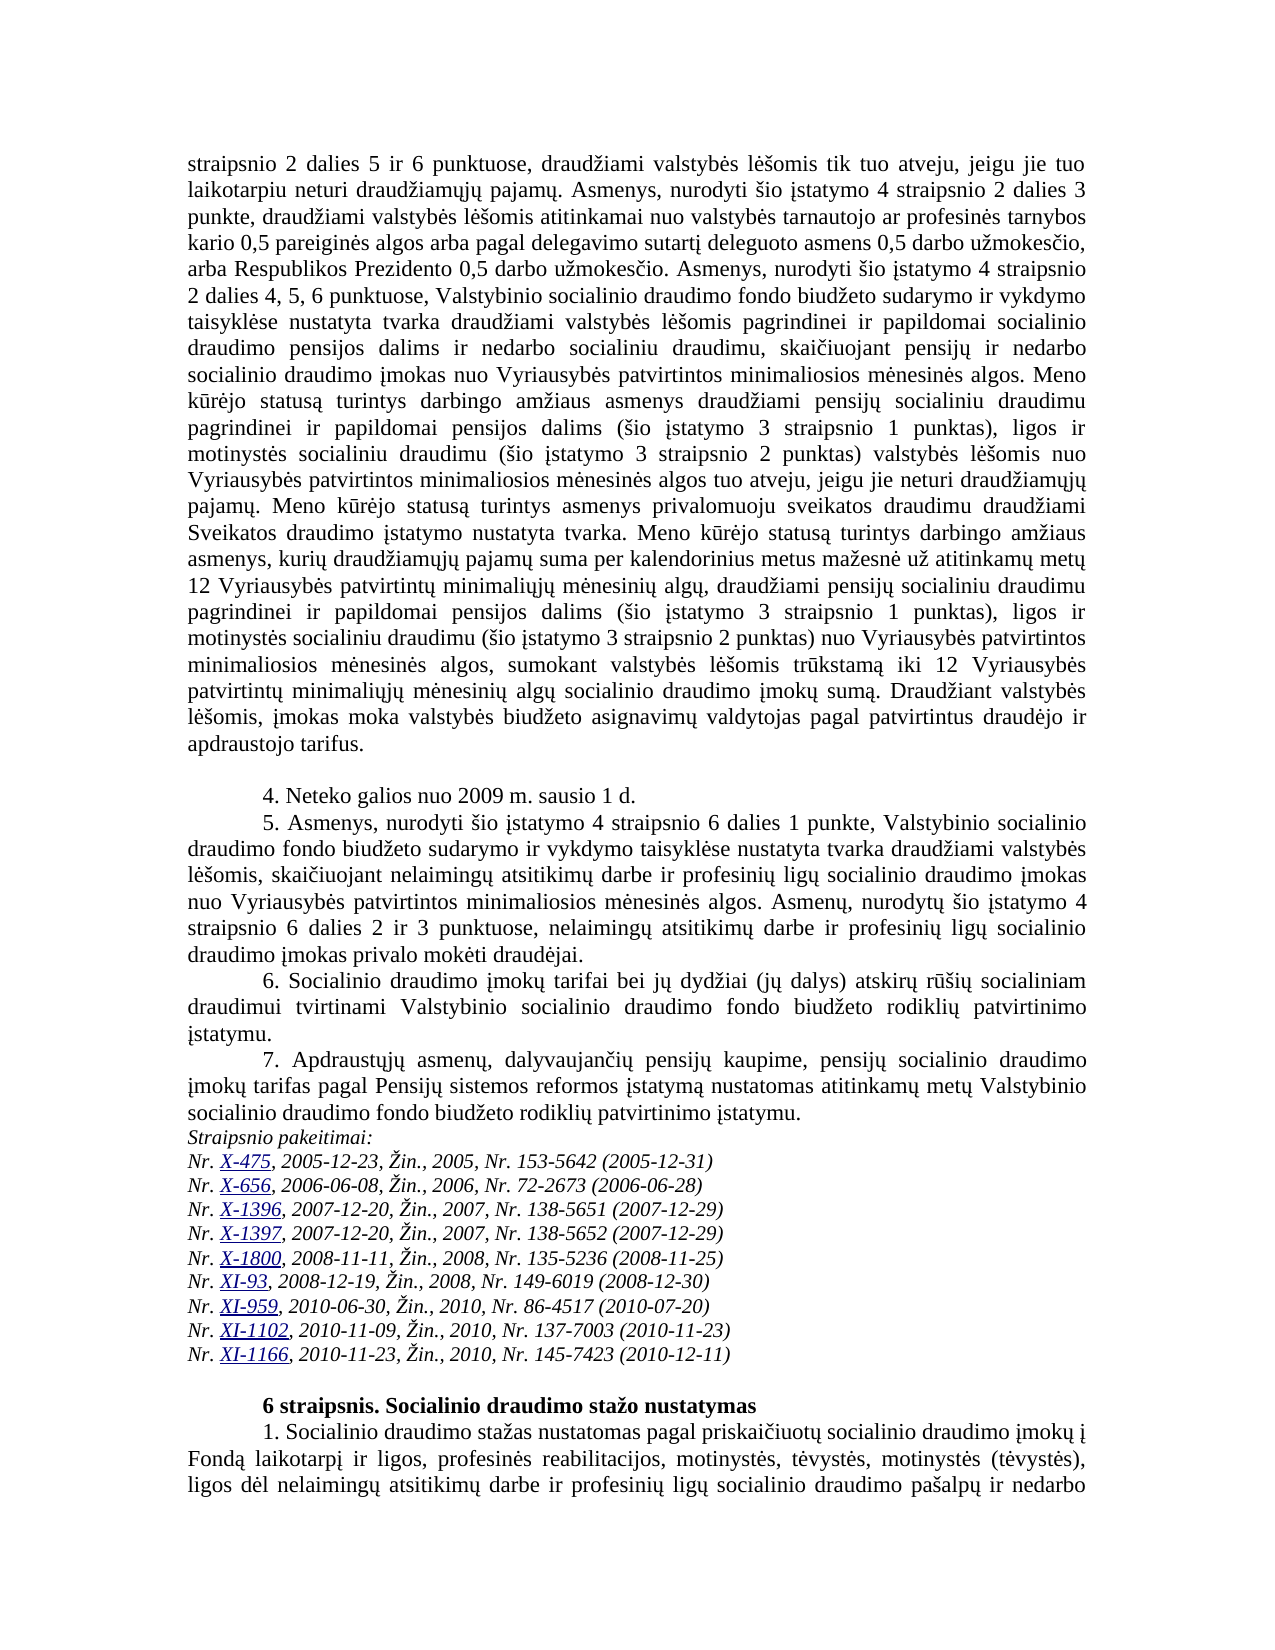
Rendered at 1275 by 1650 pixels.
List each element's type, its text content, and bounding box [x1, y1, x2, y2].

text Nr. X-1800, 2008-11-11, Žin., 2008, Nr. 135-5236 (2008-11-25) [187, 1245, 1087, 1269]
text Nr. XI-93, 2008-12-19, Žin., 2008, Nr. 149-6019 (2008-12-30) [187, 1269, 1087, 1293]
text 5. Asmenys, nurodyti šio įstatymo 4 straipsnio 6 dalies 1 punkte, Valstybinio socialinio draudimo fondo biudžeto sudarymo ir vykdymo taisyklėse nustatyta tvarka draudžiami valstybės lėšomis, skaičiuojant nelaimingų atsitikimų darbe ir profesinių ligų socialinio draudimo įmokas nuo Vyriausybės patvirtintos minimaliosios mėnesinės algos. Asmenų, nurodytų šio įstatymo 4 straipsnio 6 dalies 2 ir 3 punktuose, nelaimingų atsitikimų darbe ir profesinių ligų socialinio draudimo įmokas privalo mokėti draudėjai. [187, 809, 1088, 967]
text Nr. X-475, 2005-12-23, Žin., 2005, Nr. 153-5642 (2005-12-31) [187, 1149, 1088, 1173]
text Nr. XI-959, 2010-06-30, Žin., 2010, Nr. 86-4517 (2010-07-20) [187, 1293, 1087, 1318]
text Nr. X-656, 2006-06-08, Žin., 2006, Nr. 72-2673 (2006-06-28) [187, 1173, 1088, 1197]
text Nr. X-1396, 2007-12-20, Žin., 2007, Nr. 138-5651 (2007-12-29) [187, 1197, 1088, 1221]
text Nr. XI-1102, 2010-11-09, Žin., 2010, Nr. 137-7003 (2010-11-23) [187, 1318, 1088, 1342]
text 6. Socialinio draudimo įmokų tarifai bei jų dydžiai (jų dalys) atskirų rūšių socialiniam draudimui tvirtinami Valstybinio socialinio draudimo fondo biudžeto rodiklių patvirtinimo įstatymu. [187, 967, 1088, 1046]
text Nr. X-1397, 2007-12-20, Žin., 2007, Nr. 138-5652 (2007-12-29) [187, 1221, 1087, 1245]
text 4. Neteko galios nuo 2009 m. sausio 1 d. [187, 782, 1088, 809]
text 7. Apdraustųjų asmenų, dalyvaujančių pensijų kaupime, pensijų socialinio draudimo įmokų tarifas pagal Pensijų sistemos reformos įstatymą nustatomas atitinkamų metų Valstybinio socialinio draudimo fondo biudžeto rodiklių patvirtinimo įstatymu. [187, 1046, 1088, 1125]
text Straipsnio pakeitimai: [187, 1125, 1088, 1149]
text straipsnio 2 dalies 5 ir 6 punktuose, draudžiami valstybės lėšomis tik tuo atveju, jeigu jie tuo laikotarpiu neturi draudžiamųjų pajamų. Asmenys, nurodyti šio įstatymo 4 straipsnio 2 dalies 3 punkte, draudžiami valstybės lėšomis atitinkamai nuo valstybės tarnautojo ar profesinės tarnybos kario 0,5 pareiginės algos arba pagal delegavimo sutartį deleguoto asmens 0,5 darbo užmokesčio, arba Respublikos Prezidento 0,5 darbo užmokesčio. Asmenys, nurodyti šio įstatymo 4 straipsnio 2 dalies 4, 5, 6 punktuose, Valstybinio socialinio draudimo fondo biudžeto sudarymo ir vykdymo taisyklėse nustatyta tvarka draudžiami valstybės lėšomis pagrindinei ir papildomai socialinio draudimo pensijos dalims ir nedarbo socialiniu draudimu, skaičiuojant pensijų ir nedarbo socialinio draudimo įmokas nuo Vyriausybės patvirtintos minimaliosios mėnesinės algos. Meno kūrėjo statusą turintys darbingo amžiaus asmenys draudžiami pensijų socialiniu draudimu pagrindinei ir papildomai pensijos dalims (šio įstatymo 3 straipsnio 1 punktas), ligos ir motinystės socialiniu draudimu (šio įstatymo 3 straipsnio 2 punktas) valstybės lėšomis nuo Vyriausybės patvirtintos minimaliosios mėnesinės algos tuo atveju, jeigu jie neturi draudžiamųjų pajamų. Meno kūrėjo statusą turintys asmenys privalomuoju sveikatos draudimu draudžiami Sveikatos draudimo įstatymo nustatyta tvarka. Meno kūrėjo statusą turintys darbingo amžiaus asmenys, kurių draudžiamųjų pajamų suma per kalendorinius metus mažesnė už atitinkamų metų 12 Vyriausybės patvirtintų minimaliųjų mėnesinių algų, draudžiami pensijų socialiniu draudimu pagrindinei ir papildomai pensijos dalims (šio įstatymo 3 straipsnio 1 punktas), ligos ir motinystės socialiniu draudimu (šio įstatymo 3 straipsnio 2 punktas) nuo Vyriausybės patvirtintos minimaliosios mėnesinės algos, sumokant valstybės lėšomis trūkstamą iki 12 Vyriausybės patvirtintų minimaliųjų mėnesinių algų socialinio draudimo įmokų sumą. Draudžiant valstybės lėšomis, įmokas moka valstybės biudžeto asignavimų valdytojas pagal patvirtintus draudėjo ir apdraustojo tarifus. [187, 150, 1087, 756]
text Nr. XI-1166, 2010-11-23, Žin., 2010, Nr. 145-7423 (2010-12-11) [187, 1342, 1087, 1366]
text 1. Socialinio draudimo stažas nustatomas pagal priskaičiuotų socialinio draudimo įmokų į Fondą laikotarpį ir ligos, profesinės reabilitacijos, motinystės, tėvystės, motinystės (tėvystės), ligos dėl nelaimingų atsitikimų darbe ir profesinių ligų socialinio draudimo pašalpų ir nedarbo [187, 1418, 1087, 1497]
text 6 straipsnis. Socialinio draudimo stažo nustatymas [187, 1392, 1088, 1418]
